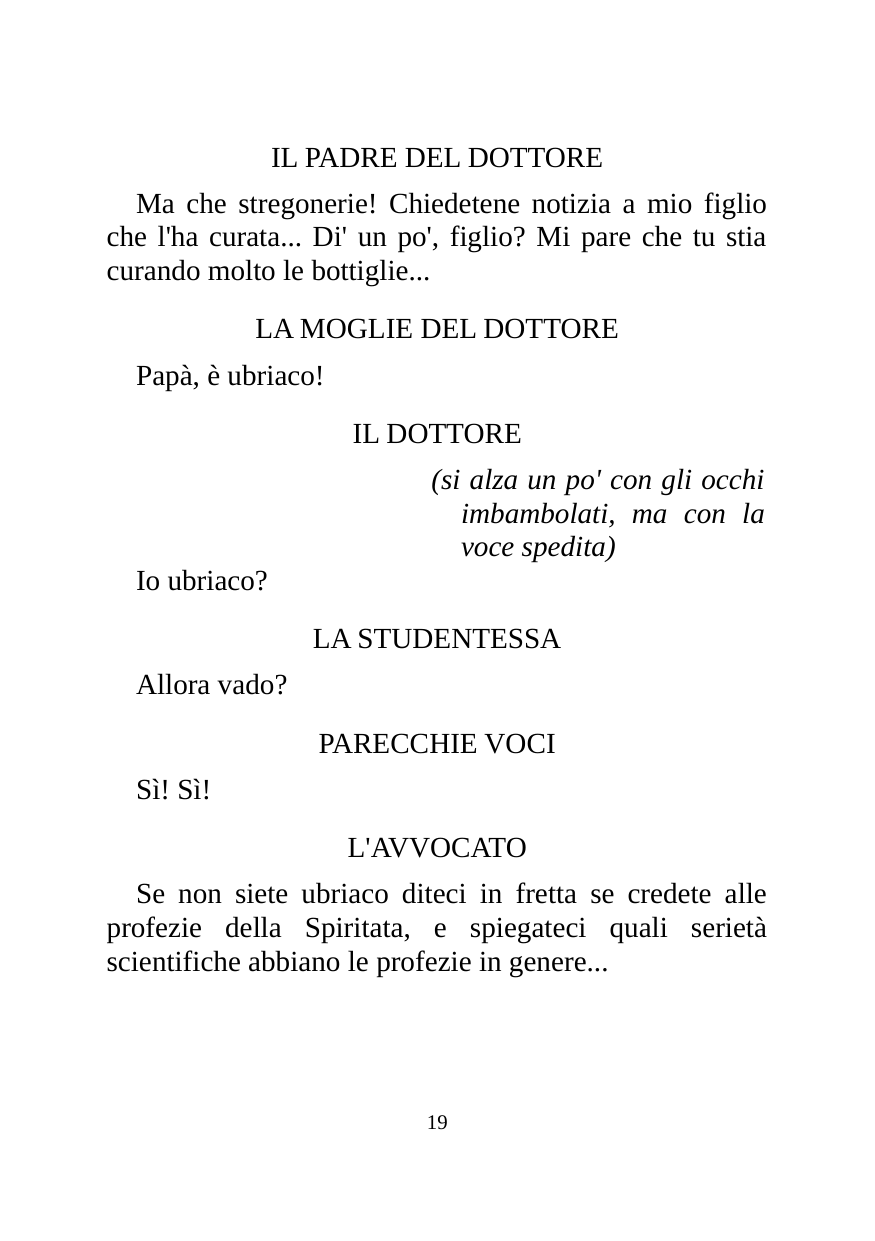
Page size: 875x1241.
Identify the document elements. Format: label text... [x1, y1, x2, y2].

text l'avvocato [106, 831, 768, 864]
text LA MOGLIE DEL DOTTORE [106, 312, 768, 345]
text IL DOTTORE [106, 416, 768, 450]
text PARECCHIE VOCI [106, 726, 768, 759]
text Se non siete ubriaco diteci in fretta se credete alle profezie della Spiritata, e spiegateci quali serietà scientifiche abbiano le profezie in genere... [106, 877, 768, 977]
text Allora vado? [106, 667, 768, 701]
text LA STUDENTESSA [106, 621, 768, 655]
text Sì! Sì! [106, 772, 768, 806]
text IL PADRE DEL DOTTORE [106, 140, 768, 173]
text Ma che stregonerie! Chiedetene notizia a mio figlio che l'ha curata... Di' un po', figlio? Mi pare che tu stia curando molto le bottiglie... [106, 186, 768, 287]
text Papà, è ubriaco! [106, 358, 768, 391]
text Io ubriaco? [106, 563, 768, 596]
text (si alza un po' con gli occhi imbambolati, ma con la voce spedita) [431, 462, 768, 563]
